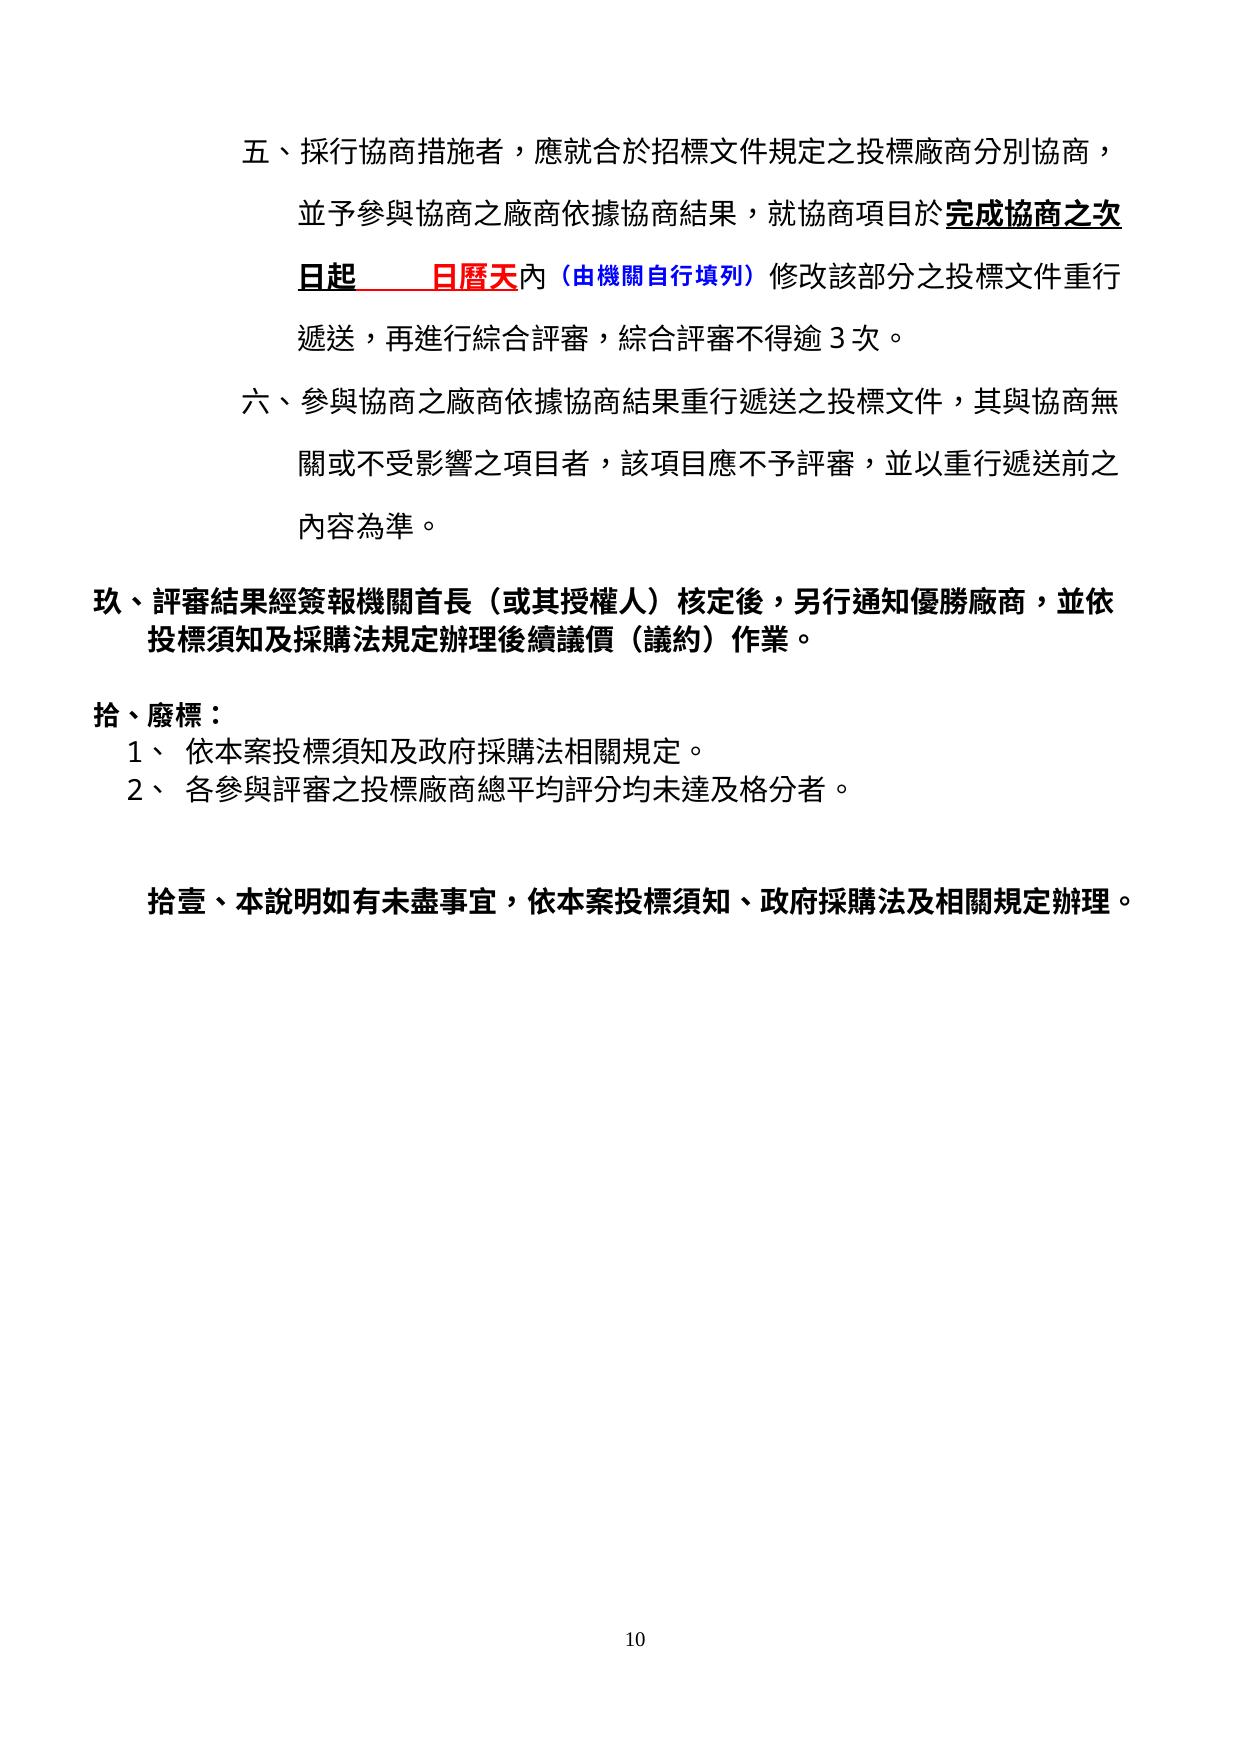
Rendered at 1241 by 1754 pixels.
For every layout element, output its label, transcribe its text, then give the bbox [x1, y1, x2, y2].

text 玖、評審結果經簽報機關首長（或其授權人）核定後，另行通知優勝廠商，並依投標須知及採購法規定辦理後續議價（議約）作業。 [93, 583, 1122, 658]
list 各參與評審之投標廠商總平均評分均未達及格分者。 [126, 770, 1122, 808]
list 依本案投標須知及政府採購法相關規定。 [126, 733, 1122, 770]
text 五、採行協商措施者，應就合於招標文件規定之投標廠商分別協商，並予參與協商之廠商依據協商結果，就協商項目於完成協商之次日起 日曆天內（由機關自行填列）修改該部分之投標文件重行遞送，再進行綜合評審，綜合評審不得逾3次。 [241, 108, 1122, 358]
text 六、參與協商之廠商依據協商結果重行遞送之投標文件，其與協商無關或不受影響之項目者，該項目應不予評審，並以重行遞送前之內容為準。 [241, 358, 1122, 545]
text 拾壹、本說明如有未盡事宜，依本案投標須知、政府採購法及相關規定辦理。 [148, 858, 1122, 983]
text 拾、廢標： [93, 695, 1122, 733]
